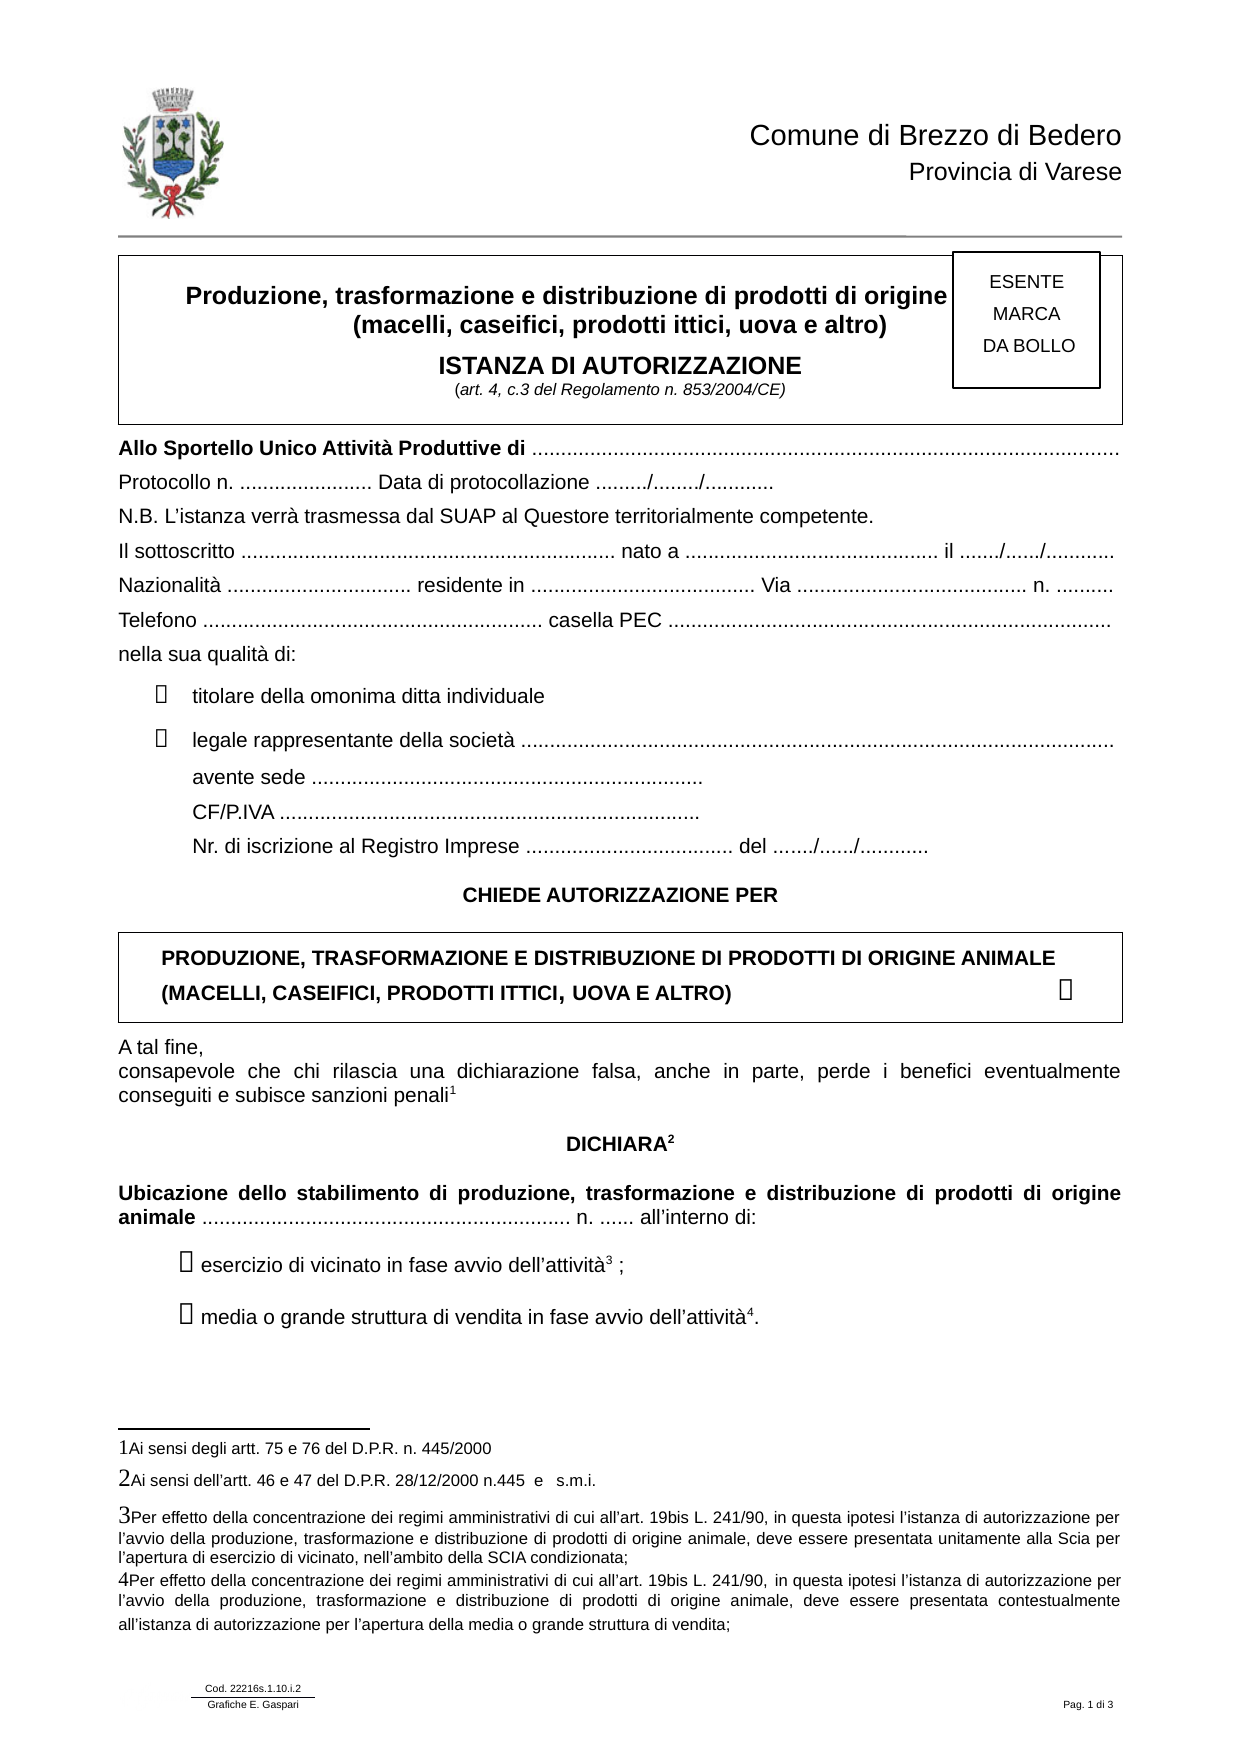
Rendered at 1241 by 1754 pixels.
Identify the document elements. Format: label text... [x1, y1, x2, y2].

text Per effetto della concentrazione dei regimi amministrativi di cui all’art. 19bis L. 241/90, in questa ipotesi l’istanza di autorizzazione per l’avvio della produzione, trasformazione e distribuzione di prodotti di origine animale, deve essere presentata contestualmente all’istanza di autorizzazione per l’apertura della media o grande struttura di vendita; [118, 1567, 1122, 1636]
text Per effetto della concentrazione dei regimi amministrativi di cui all’art. 19bis L. 241/90, in questa ipotesi l’istanza di autorizzazione per l’avvio della produzione, trasformazione e distribuzione di prodotti di origine animale, deve essere presentata unitamente alla Scia per l’apertura di esercizio di vicinato, nell’ambito della SCIA condizionata; [118, 1500, 1122, 1567]
text consapevole che chi rilascia una dichiarazione falsa, anche in parte, perde i benefici eventualmente conseguiti e subisce sanzioni penali [118, 1059, 1122, 1107]
text Allo Sportello Unico Attività Produttive di [118, 436, 1122, 459]
text  esercizio di vicinato in fase avvio dell’attività ; [177, 1241, 1122, 1281]
text DICHIARA [157, 1132, 1083, 1156]
table_header Produzione, trasformazione e distribuzione di prodotti di origine animale (macelli, caseifici, prodotti ittici, uova e altro) ISTANZA DI AUTORIZZAZIONE (art. 4, c.3 del Regolamento n. 853/2004/CE) [119, 256, 1122, 424]
text Nr. di iscrizione al Registro Imprese .................................... del ......./....../............ [192, 834, 1122, 858]
text CHIEDE AUTORIZZAZIONE PER [118, 883, 1122, 907]
text A tal fine, [118, 1035, 1122, 1059]
text Nazionalità ................................ residente in ....................................... Via ........................................ n. .......... [118, 573, 1122, 597]
text Provincia di Varese [224, 157, 1122, 185]
text Il sottoscritto ................................................................. nato a ............................................ il ......./....../............ [118, 539, 1122, 563]
text CF/P.IVA ......................................................................... [192, 799, 1122, 823]
text  media o grande struttura di vendita in fase avvio dell’attività. [177, 1293, 1122, 1333]
text Telefono ........................................................... casella PEC ............................................................................. [118, 607, 1122, 631]
text Comune di Brezzo di Bedero [224, 118, 1122, 152]
text  legale rappresentante della società ....................................................................................................... [153, 721, 1122, 755]
text N.B. L’istanza verrà trasmessa dal SUAP al Questore territorialmente competente. [118, 504, 1122, 528]
text nella sua qualità di: [118, 642, 1122, 666]
text Ai sensi dell’artt. 46 e 47 del D.P.R. 28/12/2000 n.445 e s.m.i. [118, 1463, 1122, 1492]
text Ubicazione dello stabilimento di produzione, trasformazione e distribuzione di prodotti di origine animale ................................................................ n. ...... all’interno di: [118, 1181, 1122, 1229]
text Protocollo n. ....................... Data di protocollazione ........./......../............ [118, 470, 1122, 494]
text avente sede .................................................................... [192, 765, 1122, 789]
text  titolare della omonima ditta individuale [153, 676, 1122, 710]
text Ai sensi degli artt. 75 e 76 del D.P.R. n. 445/2000 [118, 1435, 1122, 1459]
picture [122, 87, 224, 219]
table_header PRODUZIONE, TRASFORMAZIONE E DISTRIBUZIONE DI PRODOTTI DI ORIGINE ANIMALE (MACELLI, CASEIFICI, PRODOTTI ITTICI, UOVA E ALTRO)  [119, 933, 1122, 1022]
